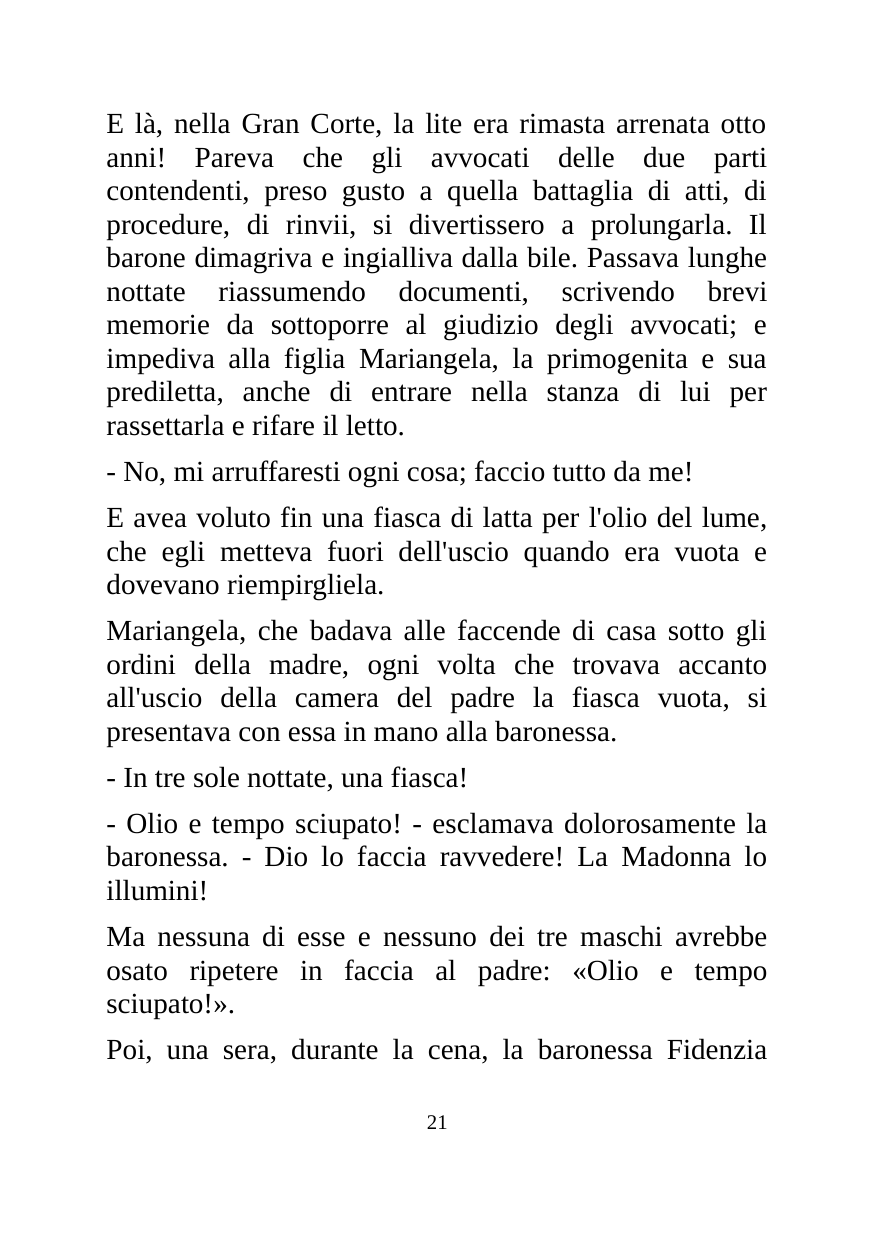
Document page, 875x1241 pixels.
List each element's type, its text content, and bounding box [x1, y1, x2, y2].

text E là, nella Gran Corte, la lite era rimasta arrenata otto anni! Pareva che gli avvocati delle due parti contendenti, preso gusto a quella battaglia di atti, di procedure, di rinvii, si divertissero a prolungarla. Il barone dimagriva e ingialliva dalla bile. Passava lunghe nottate riassumendo documenti, scrivendo brevi memorie da sottoporre al giudizio degli avvocati; e impediva alla figlia Mariangela, la primogenita e sua prediletta, anche di entrare nella stanza di lui per rassettarla e rifare il letto. [106, 106, 768, 442]
text Ma nessuna di esse e nessuno dei tre maschi avrebbe osato ripetere in faccia al padre: «Olio e tempo sciupato!». [106, 919, 768, 1020]
text E avea voluto fin una fiasca di latta per l'olio del lume, che egli metteva fuori dell'uscio quando era vuota e dovevano riempirgliela. [106, 500, 768, 601]
text Mariangela, che badava alle faccende di casa sotto gli ordini della madre, ogni volta che trovava accanto all'uscio della camera del padre la fiasca vuota, si presentava con essa in mano alla baronessa. [106, 613, 768, 747]
text - In tre sole nottate, una fiasca! [106, 760, 768, 793]
text - Olio e tempo sciupato! - esclamava dolorosamente la baronessa. - Dio lo faccia ravvedere! La Madonna lo illumini! [106, 806, 768, 907]
text - No, mi arruffaresti ogni cosa; faccio tutto da me! [106, 454, 768, 488]
text Poi, una sera, durante la cena, la baronessa Fidenzia [106, 1032, 768, 1066]
